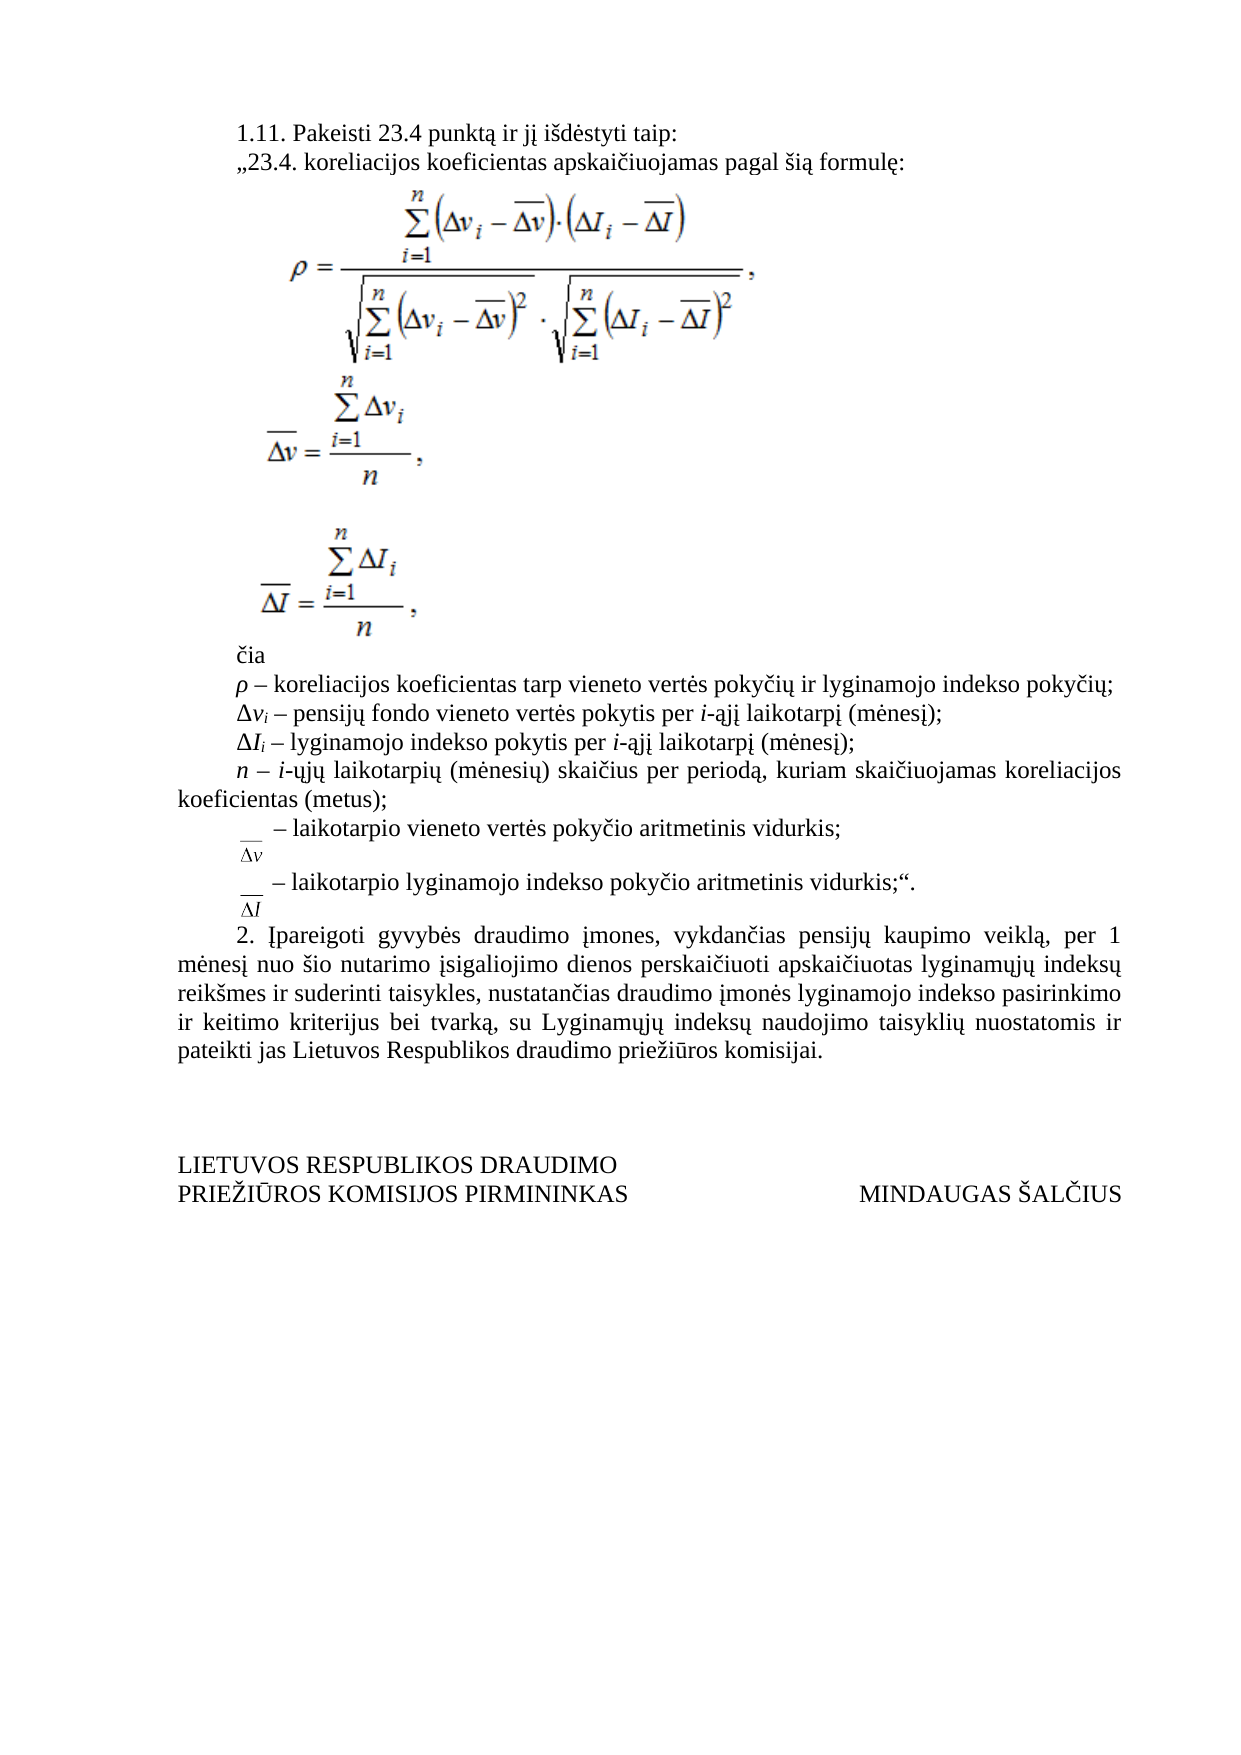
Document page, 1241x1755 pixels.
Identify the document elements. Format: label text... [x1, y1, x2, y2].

text „23.4. koreliacijos koeficientas apskaičiuojamas pagal šią formulę: [177, 147, 1122, 176]
text 2. Įpareigoti gyvybės draudimo įmones, vykdančias pensijų kaupimo veiklą, per 1 mėnesį nuo šio nutarimo įsigaliojimo dienos perskaičiuoti apskaičiuotas lyginamųjų indeksų reikšmes ir suderinti taisykles, nustatančias draudimo įmonės lyginamojo indekso pasirinkimo ir keitimo kriterijus bei tvarką, su Lyginamųjų indeksų naudojimo taisyklių nuostatomis ir pateikti jas Lietuvos Respublikos draudimo priežiūros komisijai. [177, 921, 1122, 1064]
text ρ – koreliacijos koeficientas tarp vieneto vertės pokyčių ir lyginamojo indekso pokyčių; [177, 669, 1122, 698]
text čia [177, 640, 1122, 669]
text LIETUVOS RESPUBLIKOS DRAUDIMO [177, 1151, 1122, 1179]
text – laikotarpio vieneto vertės pokyčio aritmetinis vidurkis; [177, 813, 1122, 867]
text ΔIi – lyginamojo indekso pokytis per i-ąjį laikotarpį (mėnesį); [177, 727, 1122, 755]
text 1.11. Pakeisti 23.4 punktą ir jį išdėstyti taip: [177, 118, 1122, 147]
text Δvi – pensijų fondo vieneto vertės pokytis per i-ąjį laikotarpį (mėnesį); [177, 698, 1122, 727]
text n – i-ųjų laikotarpių (mėnesių) skaičius per periodą, kuriam skaičiuojamas koreliacijos koeficientas (metus); [177, 755, 1122, 813]
text – laikotarpio lyginamojo indekso pokyčio aritmetinis vidurkis;“. [177, 867, 1122, 921]
text PRIEŽIŪROS KOMISIJOS PIRMININKAS MINDAUGAS ŠALČIUS [177, 1179, 1122, 1208]
